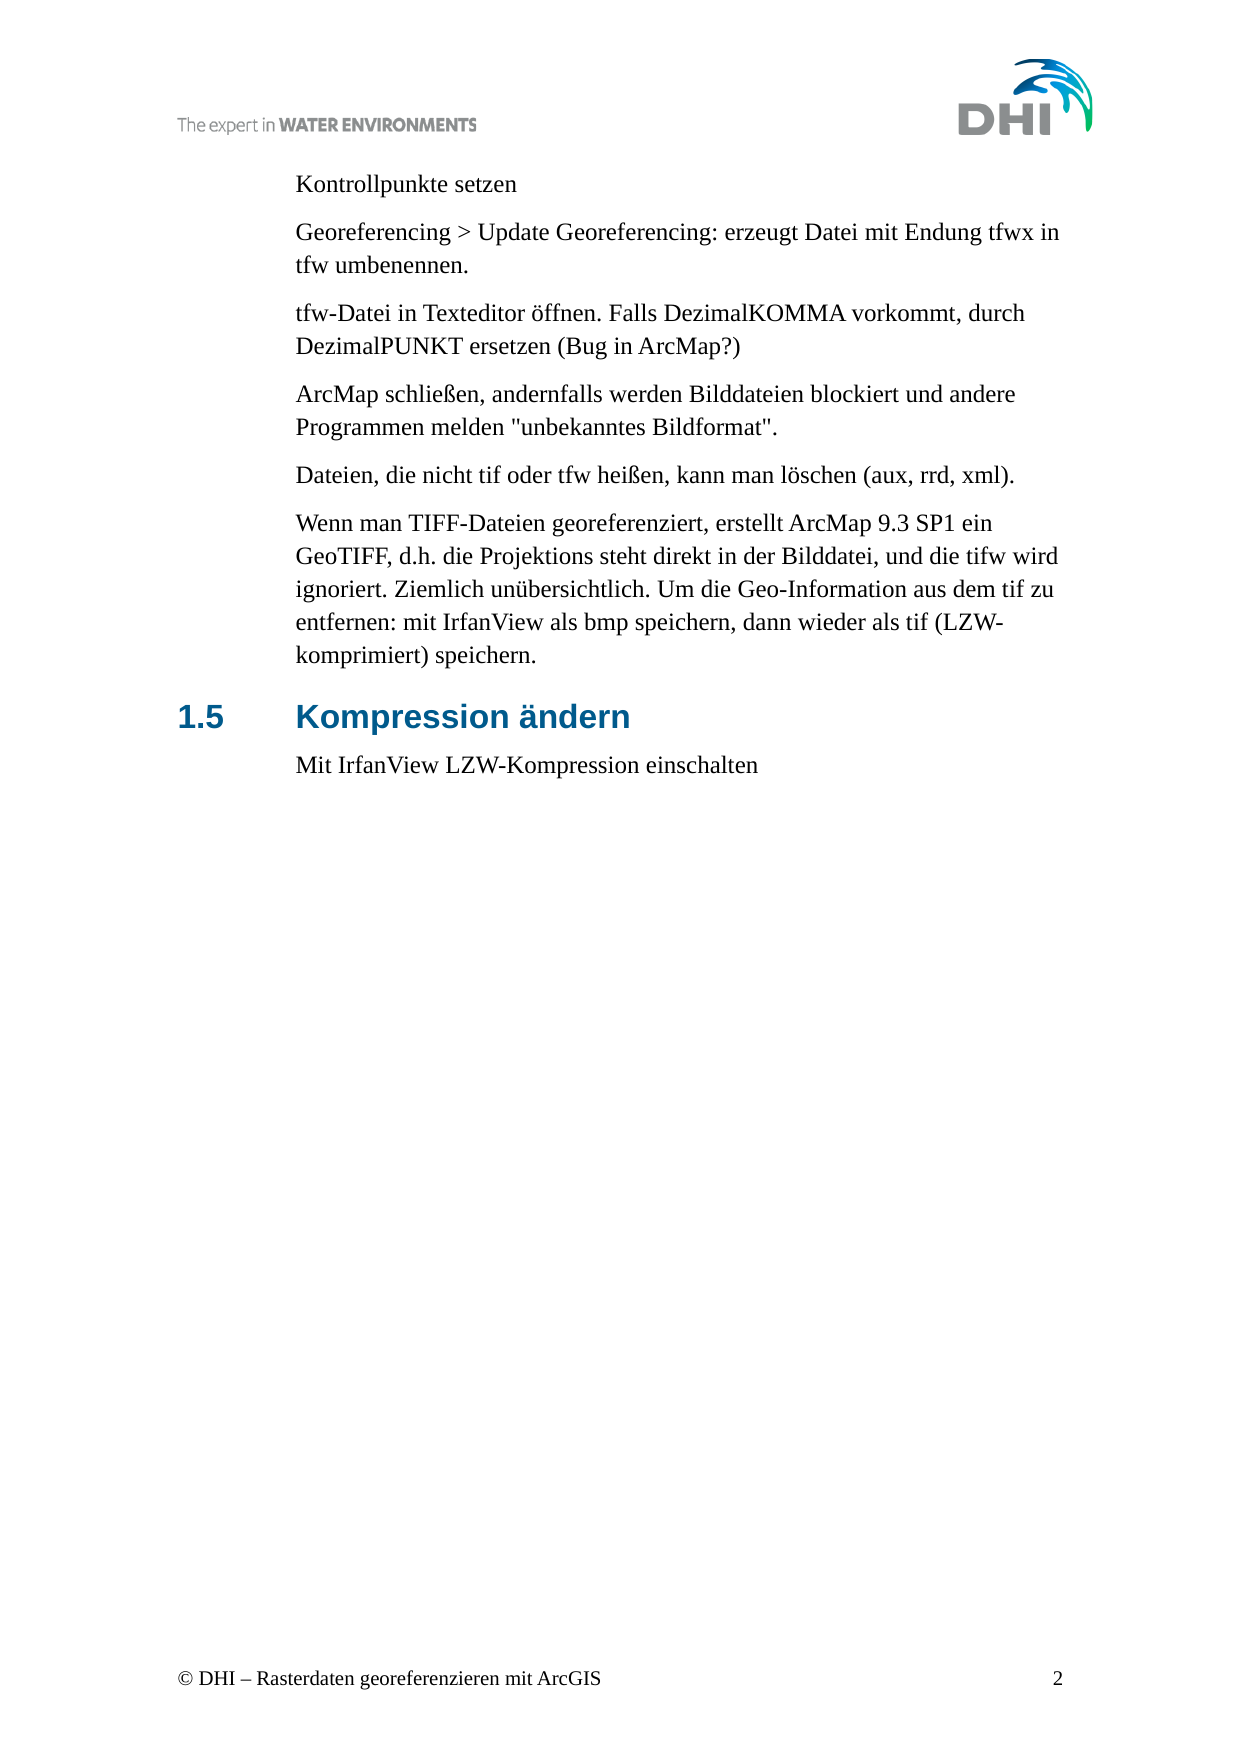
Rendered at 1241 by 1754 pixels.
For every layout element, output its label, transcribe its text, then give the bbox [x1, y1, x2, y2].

text Dateien, die nicht tif oder tfw heißen, kann man löschen (aux, rrd, xml). [295, 460, 1063, 489]
picture [177, 117, 477, 135]
picture [958, 59, 1093, 135]
text Mit IrfanView LZW-Kompression einschalten [295, 750, 1063, 779]
text Georeferencing > Update Georeferencing: erzeugt Datei mit Endung tfwx in tfw umbenennen. [295, 217, 1063, 279]
subtitle Kompression ändern [177, 696, 1063, 735]
text tfw-Datei in Texteditor öffnen. Falls DezimalKOMMA vorkommt, durch DezimalPUNKT ersetzen (Bug in ArcMap?) [295, 298, 1063, 360]
text Kontrollpunkte setzen [295, 169, 1063, 198]
text ArcMap schließen, andernfalls werden Bilddateien blockiert und andere Programmen melden "unbekanntes Bildformat". [295, 379, 1063, 441]
text Wenn man TIFF-Dateien georeferenziert, erstellt ArcMap 9.3 SP1 ein GeoTIFF, d.h. die Projektions steht direkt in der Bilddatei, und die tifw wird ignoriert. Ziemlich unübersichtlich. Um die Geo-Information aus dem tif zu entfernen: mit IrfanView als bmp speichern, dann wieder als tif (LZW-komprimiert) speichern. [295, 508, 1063, 668]
